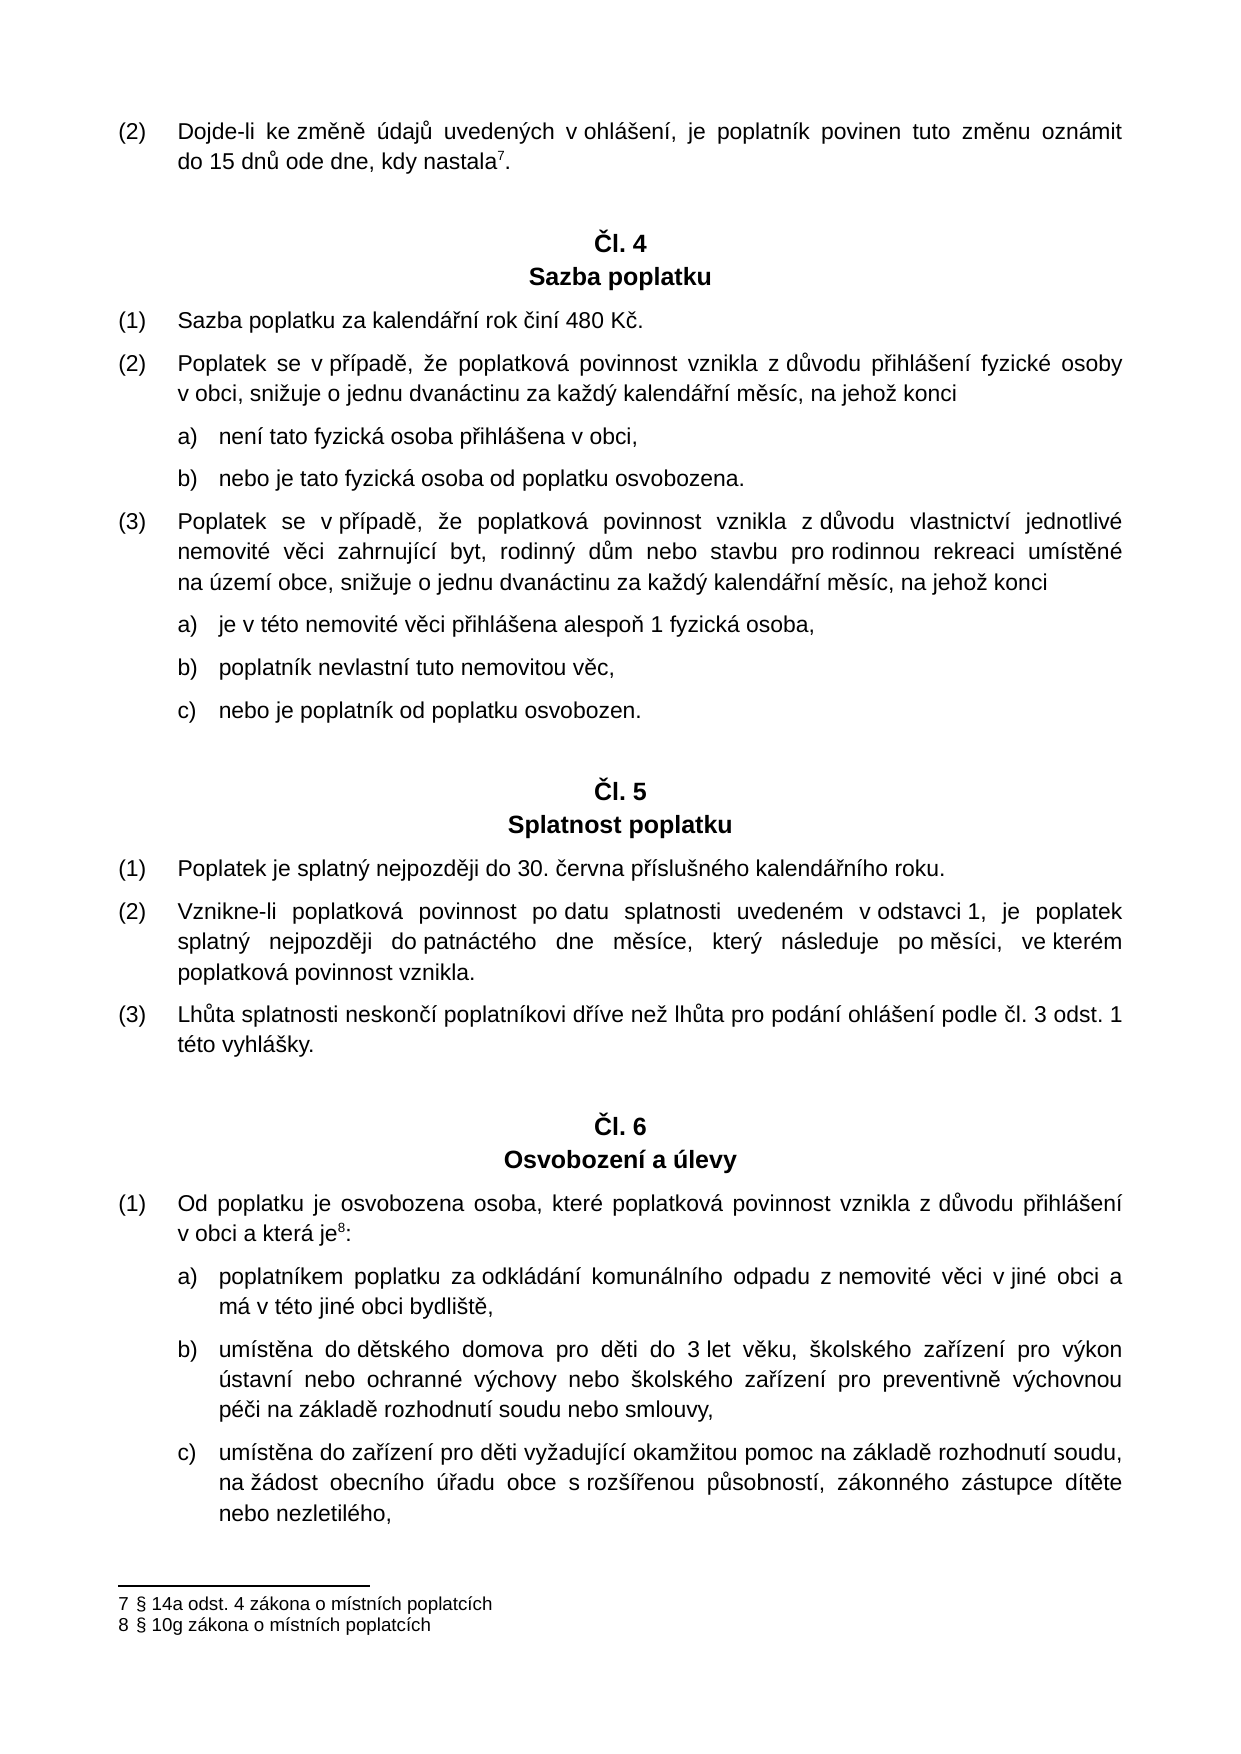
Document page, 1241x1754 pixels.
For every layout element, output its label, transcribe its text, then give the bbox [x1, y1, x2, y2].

list nebo je tato fyzická osoba od poplatku osvobozena. [177, 465, 1122, 492]
list Lhůta splatnosti neskončí poplatníkovi dříve než lhůta pro podání ohlášení podle čl. 3 odst. 1 této vyhlášky. [118, 1001, 1122, 1058]
list Poplatek se v případě, že poplatková povinnost vznikla z důvodu vlastnictví jednotlivé nemovité věci zahrnující byt, rodinný dům nebo stavbu pro rodinnou rekreaci umístěné na území obce, snižuje o jednu dvanáctinu za každý kalendářní měsíc, na jehož konci [118, 508, 1122, 595]
list Poplatek se v případě, že poplatková povinnost vznikla z důvodu přihlášení fyzické osoby v obci, snižuje o jednu dvanáctinu za každý kalendářní měsíc, na jehož konci [118, 350, 1122, 406]
subtitle Čl. 5 Splatnost poplatku [118, 777, 1122, 839]
list Poplatek je splatný nejpozději do 30. června příslušného kalendářního roku. [118, 855, 1122, 882]
list Sazba poplatku za kalendářní rok činí 480 Kč. [118, 307, 1122, 333]
list nebo je poplatník od poplatku osvobozen. [177, 697, 1122, 723]
list není tato fyzická osoba přihlášena v obci, [177, 423, 1122, 449]
subtitle Čl. 6 Osvobození a úlevy [118, 1112, 1122, 1173]
list § 14a odst. 4 zákona o místních poplatcích [118, 1592, 1122, 1614]
list umístěna do dětského domova pro děti do 3 let věku, školského zařízení pro výkon ústavní nebo ochranné výchovy nebo školského zařízení pro preventivně výchovnou péči na základě rozhodnutí soudu nebo smlouvy, [177, 1336, 1122, 1423]
list Od poplatku je osvobozena osoba, které poplatková povinnost vznikla z důvodu přihlášení v obci a která je: [118, 1190, 1122, 1247]
list Dojde-li ke změně údajů uvedených v ohlášení, je poplatník povinen tuto změnu oznámit do 15 dnů ode dne, kdy nastala. [118, 118, 1122, 175]
list § 10g zákona o místních poplatcích [118, 1614, 1122, 1635]
list umístěna do zařízení pro děti vyžadující okamžitou pomoc na základě rozhodnutí soudu, na žádost obecního úřadu obce s rozšířenou působností, zákonného zástupce dítěte nebo nezletilého, [177, 1439, 1122, 1526]
subtitle Čl. 4 Sazba poplatku [118, 228, 1122, 290]
list poplatník nevlastní tuto nemovitou věc, [177, 654, 1122, 680]
list je v této nemovité věci přihlášena alespoň 1 fyzická osoba, [177, 611, 1122, 638]
list Vznikne-li poplatková povinnost po datu splatnosti uvedeném v odstavci 1, je poplatek splatný nejpozději do patnáctého dne měsíce, který následuje po měsíci, ve kterém poplatková povinnost vznikla. [118, 898, 1122, 985]
list poplatníkem poplatku za odkládání komunálního odpadu z nemovité věci v jiné obci a má v této jiné obci bydliště, [177, 1263, 1122, 1320]
